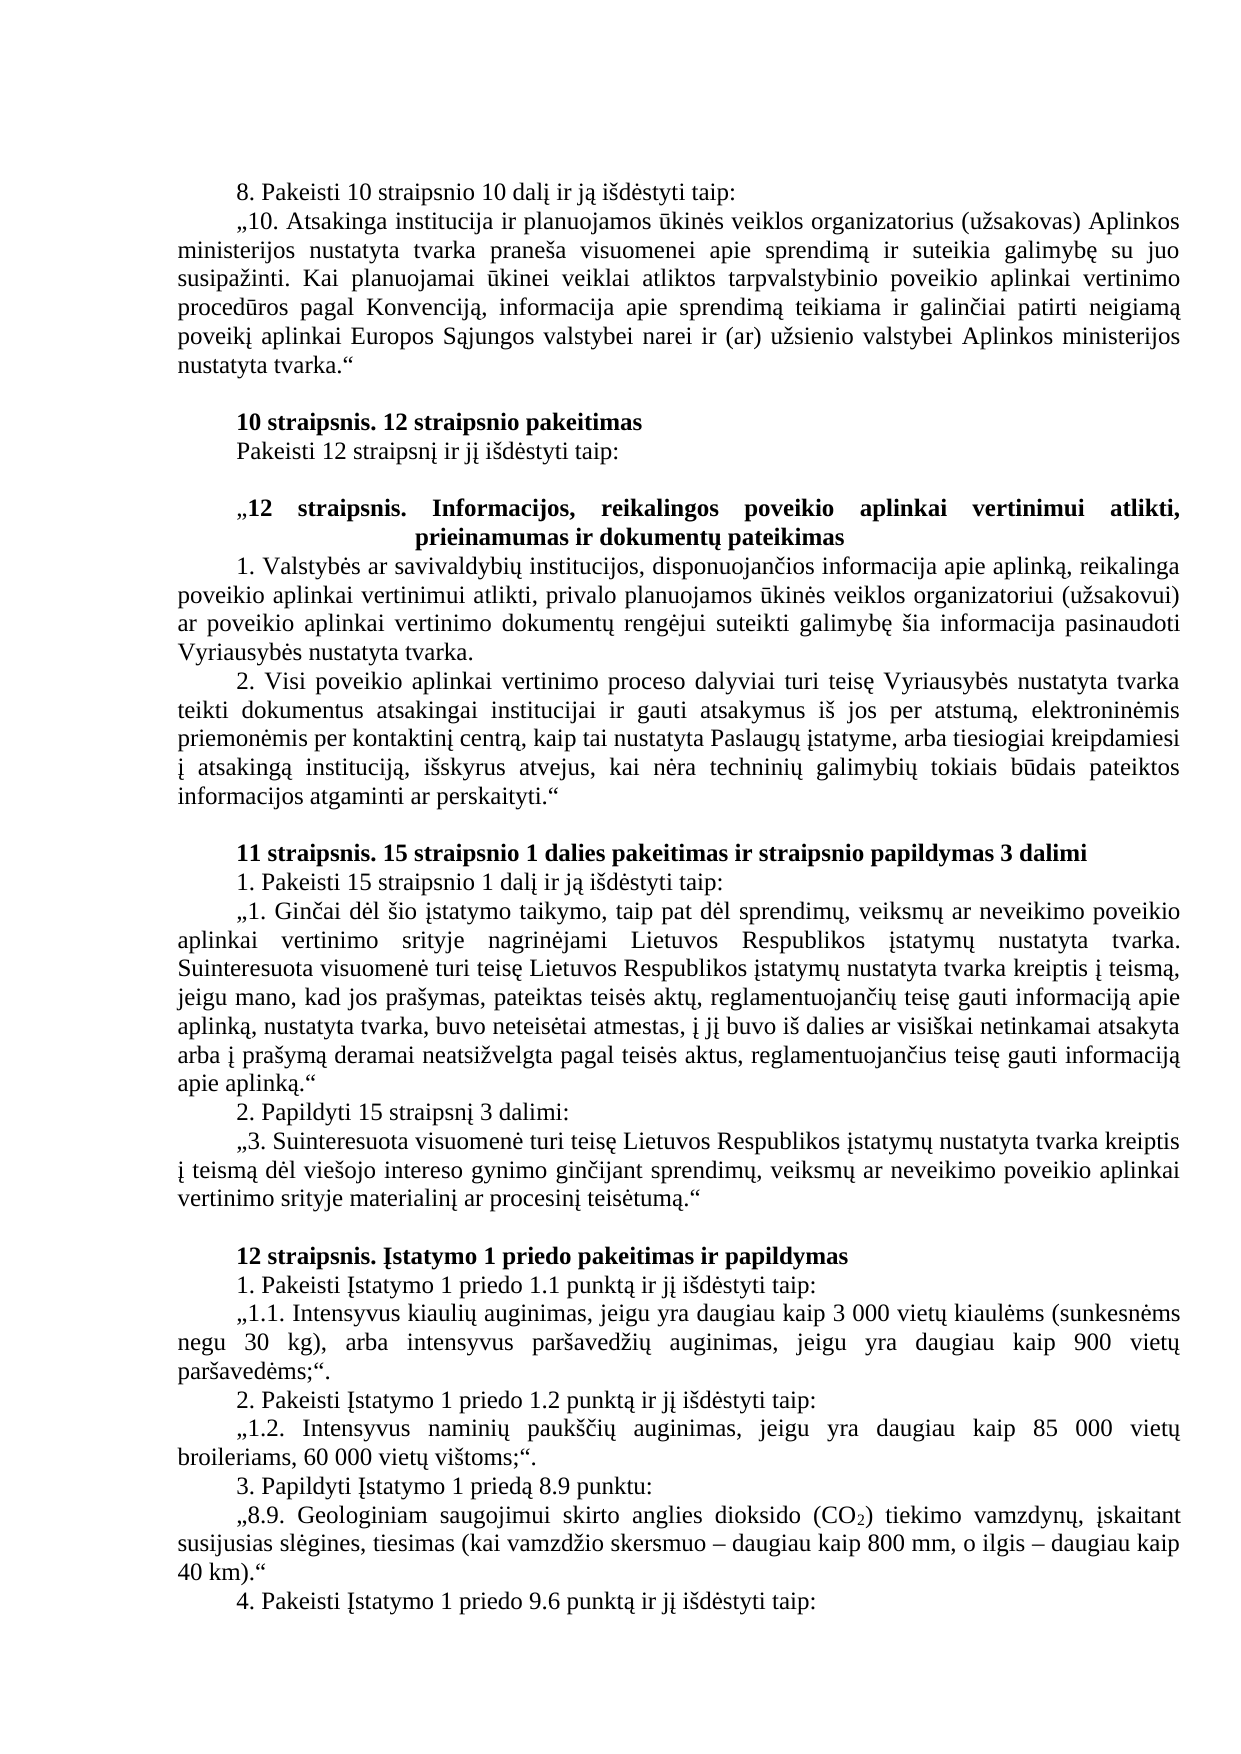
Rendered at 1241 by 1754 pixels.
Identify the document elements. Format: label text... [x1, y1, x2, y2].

text 11 straipsnis. 15 straipsnio 1 dalies pakeitimas ir straipsnio papildymas 3 dalimi [177, 838, 1181, 867]
text „8.9. Geologiniam saugojimui skirto anglies dioksido (CO2) tiekimo vamzdynų, įskaitant susijusias slėgines, tiesimas (kai vamzdžio skersmuo – daugiau kaip 800 mm, o ilgis – daugiau kaip 40 km).“ [177, 1500, 1181, 1586]
text Pakeisti 12 straipsnį ir jį išdėstyti taip: [177, 436, 1181, 465]
text 3. Papildyti Įstatymo 1 priedą 8.9 punktu: [177, 1471, 1181, 1500]
text 2. Papildyti 15 straipsnį 3 dalimi: [177, 1097, 1181, 1126]
text 4. Pakeisti Įstatymo 1 priedo 9.6 punktą ir jį išdėstyti taip: [177, 1586, 1181, 1615]
text 1. Valstybės ar savivaldybių institucijos, disponuojančios informacija apie aplinką, reikalinga poveikio aplinkai vertinimui atlikti, privalo planuojamos ūkinės veiklos organizatoriui (užsakovui) ar poveikio aplinkai vertinimo dokumentų rengėjui suteikti galimybę šia informacija pasinaudoti Vyriausybės nustatyta tvarka. [177, 551, 1181, 666]
text 2. Pakeisti Įstatymo 1 priedo 1.2 punktą ir jį išdėstyti taip: [177, 1385, 1181, 1413]
text 8. Pakeisti 10 straipsnio 10 dalį ir ją išdėstyti taip: [177, 177, 1181, 206]
text „1.2. Intensyvus naminių paukščių auginimas, jeigu yra daugiau kaip 85 000 vietų broileriams, 60 000 vietų vištoms;“. [177, 1413, 1181, 1471]
text 1. Pakeisti 15 straipsnio 1 dalį ir ją išdėstyti taip: [177, 867, 1181, 896]
text 10 straipsnis. 12 straipsnio pakeitimas [177, 407, 1181, 436]
text „10. Atsakinga institucija ir planuojamos ūkinės veiklos organizatorius (užsakovas) Aplinkos ministerijos nustatyta tvarka praneša visuomenei apie sprendimą ir suteikia galimybę su juo susipažinti. Kai planuojamai ūkinei veiklai atliktos tarpvalstybinio poveikio aplinkai vertinimo procedūros pagal Konvenciją, informacija apie sprendimą teikiama ir galinčiai patirti neigiamą poveikį aplinkai Europos Sąjungos valstybei narei ir (ar) užsienio valstybei Aplinkos ministerijos nustatyta tvarka.“ [177, 206, 1181, 378]
text „1.1. Intensyvus kiaulių auginimas, jeigu yra daugiau kaip 3 000 vietų kiaulėms (sunkesnėms negu 30 kg), arba intensyvus paršavedžių auginimas, jeigu yra daugiau kaip 900 vietų paršavedėms;“. [177, 1298, 1181, 1385]
text 12 straipsnis. Įstatymo 1 priedo pakeitimas ir papildymas [177, 1241, 1181, 1270]
text „1. Ginčai dėl šio įstatymo taikymo, taip pat dėl sprendimų, veiksmų ar neveikimo poveikio aplinkai vertinimo srityje nagrinėjami Lietuvos Respublikos įstatymų nustatyta tvarka. Suinteresuota visuomenė turi teisę Lietuvos Respublikos įstatymų nustatyta tvarka kreiptis į teismą, jeigu mano, kad jos prašymas, pateiktas teisės aktų, reglamentuojančių teisę gauti informaciją apie aplinką, nustatyta tvarka, buvo neteisėtai atmestas, į jį buvo iš dalies ar visiškai netinkamai atsakyta arba į prašymą deramai neatsižvelgta pagal teisės aktus, reglamentuojančius teisę gauti informaciją apie aplinką.“ [177, 896, 1181, 1097]
text 1. Pakeisti Įstatymo 1 priedo 1.1 punktą ir jį išdėstyti taip: [177, 1270, 1181, 1298]
text „12 straipsnis. Informacijos, reikalingos poveikio aplinkai vertinimui atlikti, prieinamumas ir dokumentų pateikimas [236, 493, 1181, 551]
text „3. Suinteresuota visuomenė turi teisę Lietuvos Respublikos įstatymų nustatyta tvarka kreiptis į teismą dėl viešojo intereso gynimo ginčijant sprendimų, veiksmų ar neveikimo poveikio aplinkai vertinimo srityje materialinį ar procesinį teisėtumą.“ [177, 1126, 1181, 1212]
text 2. Visi poveikio aplinkai vertinimo proceso dalyviai turi teisę Vyriausybės nustatyta tvarka teikti dokumentus atsakingai institucijai ir gauti atsakymus iš jos per atstumą, elektroninėmis priemonėmis per kontaktinį centrą, kaip tai nustatyta Paslaugų įstatyme, arba tiesiogiai kreipdamiesi į atsakingą instituciją, išskyrus atvejus, kai nėra techninių galimybių tokiais būdais pateiktos informacijos atgaminti ar perskaityti.“ [177, 666, 1181, 810]
